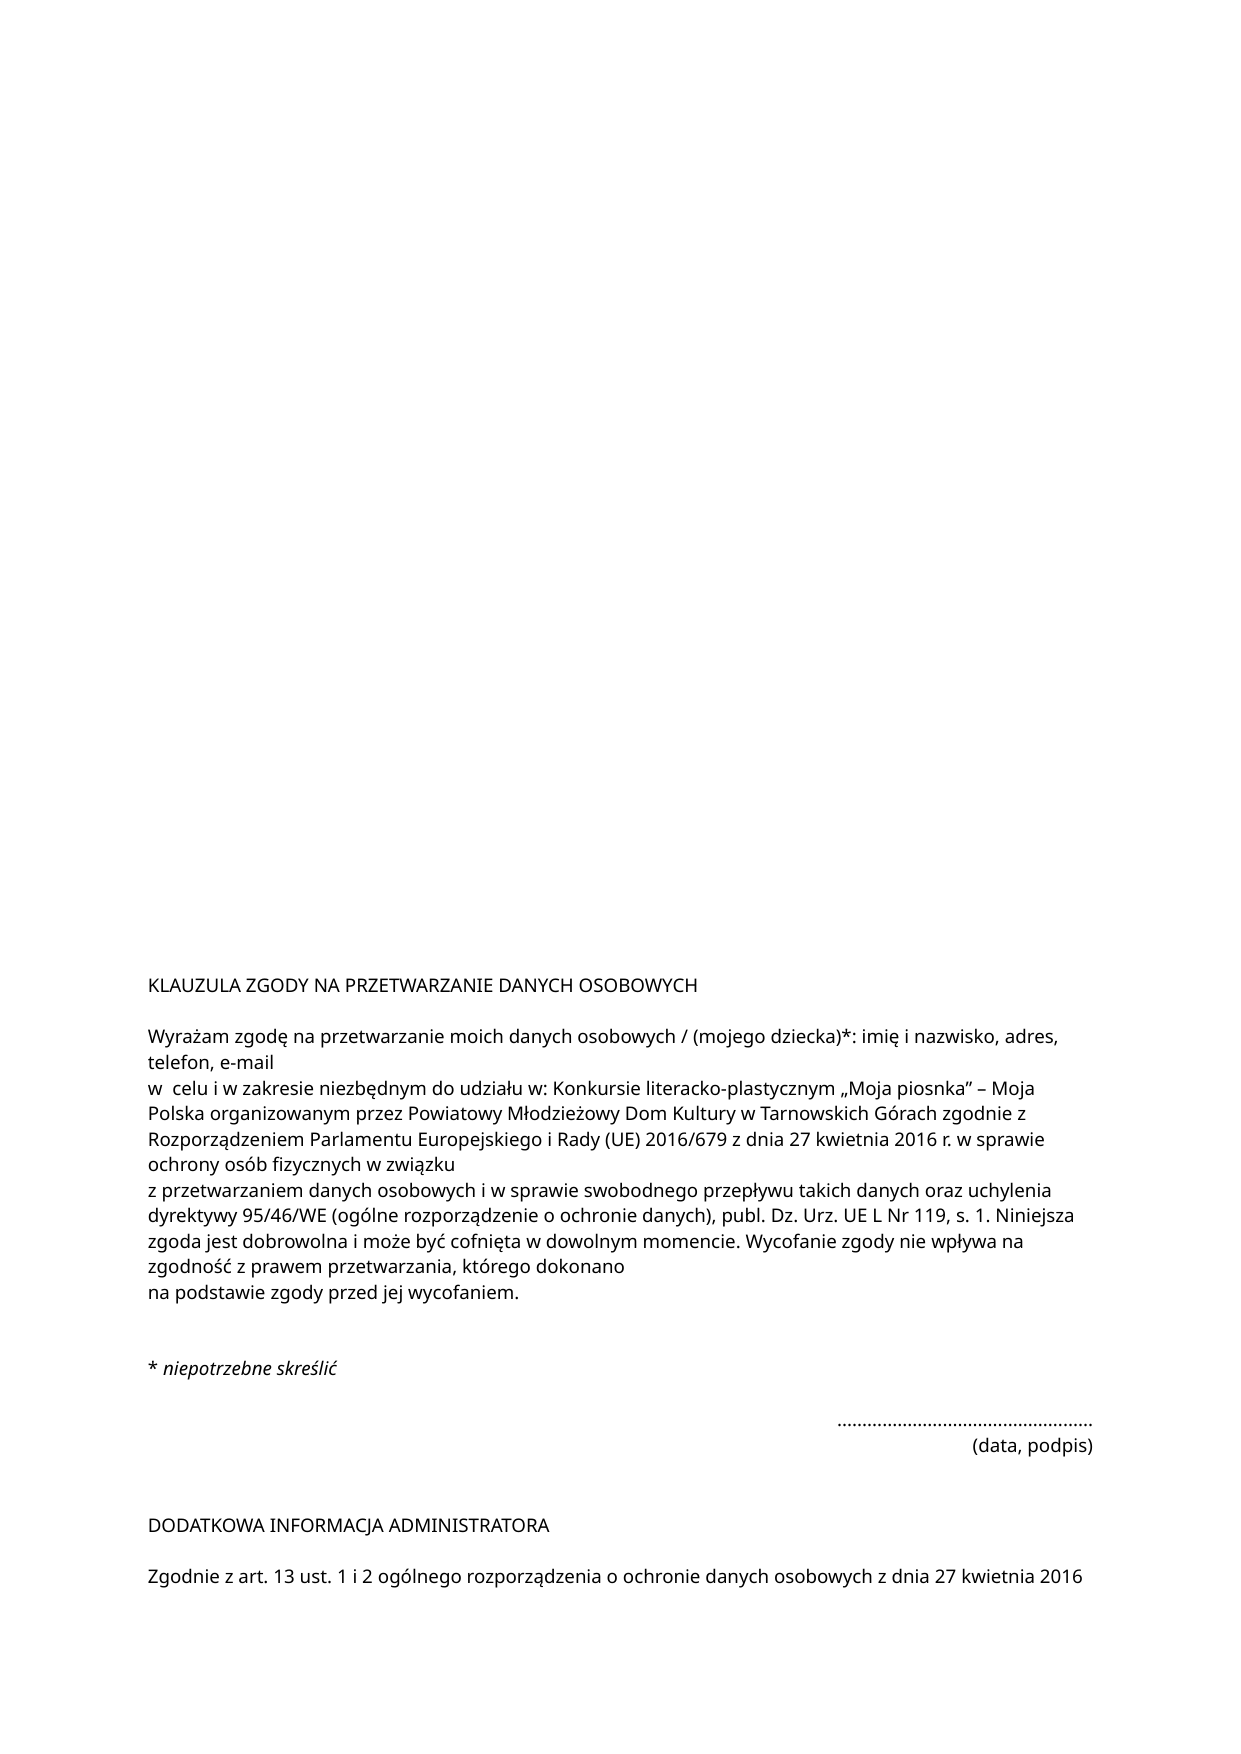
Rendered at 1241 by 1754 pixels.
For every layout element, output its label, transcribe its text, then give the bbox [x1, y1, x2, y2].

text ................................................... [295, 1407, 1093, 1432]
text (data, podpis) [295, 1432, 1093, 1458]
text KLAUZULA ZGODY NA PRZETWARZANIE DANYCH OSOBOWYCH [148, 973, 1093, 998]
text na podstawie zgody przed jej wycofaniem. [148, 1279, 1093, 1304]
text DODATKOWA INFORMACJA ADMINISTRATORA [148, 1512, 1093, 1537]
text Zgodnie z art. 13 ust. 1 i 2 ogólnego rozporządzenia o ochronie danych osobowych z dnia 27 kwietnia 2016 [148, 1537, 1093, 1588]
text * niepotrzebne skreślić [148, 1356, 1093, 1381]
text z przetwarzaniem danych osobowych i w sprawie swobodnego przepływu takich danych oraz uchylenia dyrektywy 95/46/WE (ogólne rozporządzenie o ochronie danych), publ. Dz. Urz. UE L Nr 119, s. 1. Niniejsza zgoda jest dobrowolna i może być cofnięta w dowolnym momencie. Wycofanie zgody nie wpływa na zgodność z prawem przetwarzania, którego dokonano [148, 1177, 1093, 1279]
text Wyrażam zgodę na przetwarzanie moich danych osobowych / (mojego dziecka)*: imię i nazwisko, adres, telefon, e-mail [148, 1024, 1093, 1075]
text w celu i w zakresie niezbędnym do udziału w: Konkursie literacko-plastycznym „Moja piosnka” – Moja Polska organizowanym przez Powiatowy Młodzieżowy Dom Kultury w Tarnowskich Górach zgodnie z Rozporządzeniem Parlamentu Europejskiego i Rady (UE) 2016/679 z dnia 27 kwietnia 2016 r. w sprawie ochrony osób fizycznych w związku [148, 1075, 1093, 1177]
